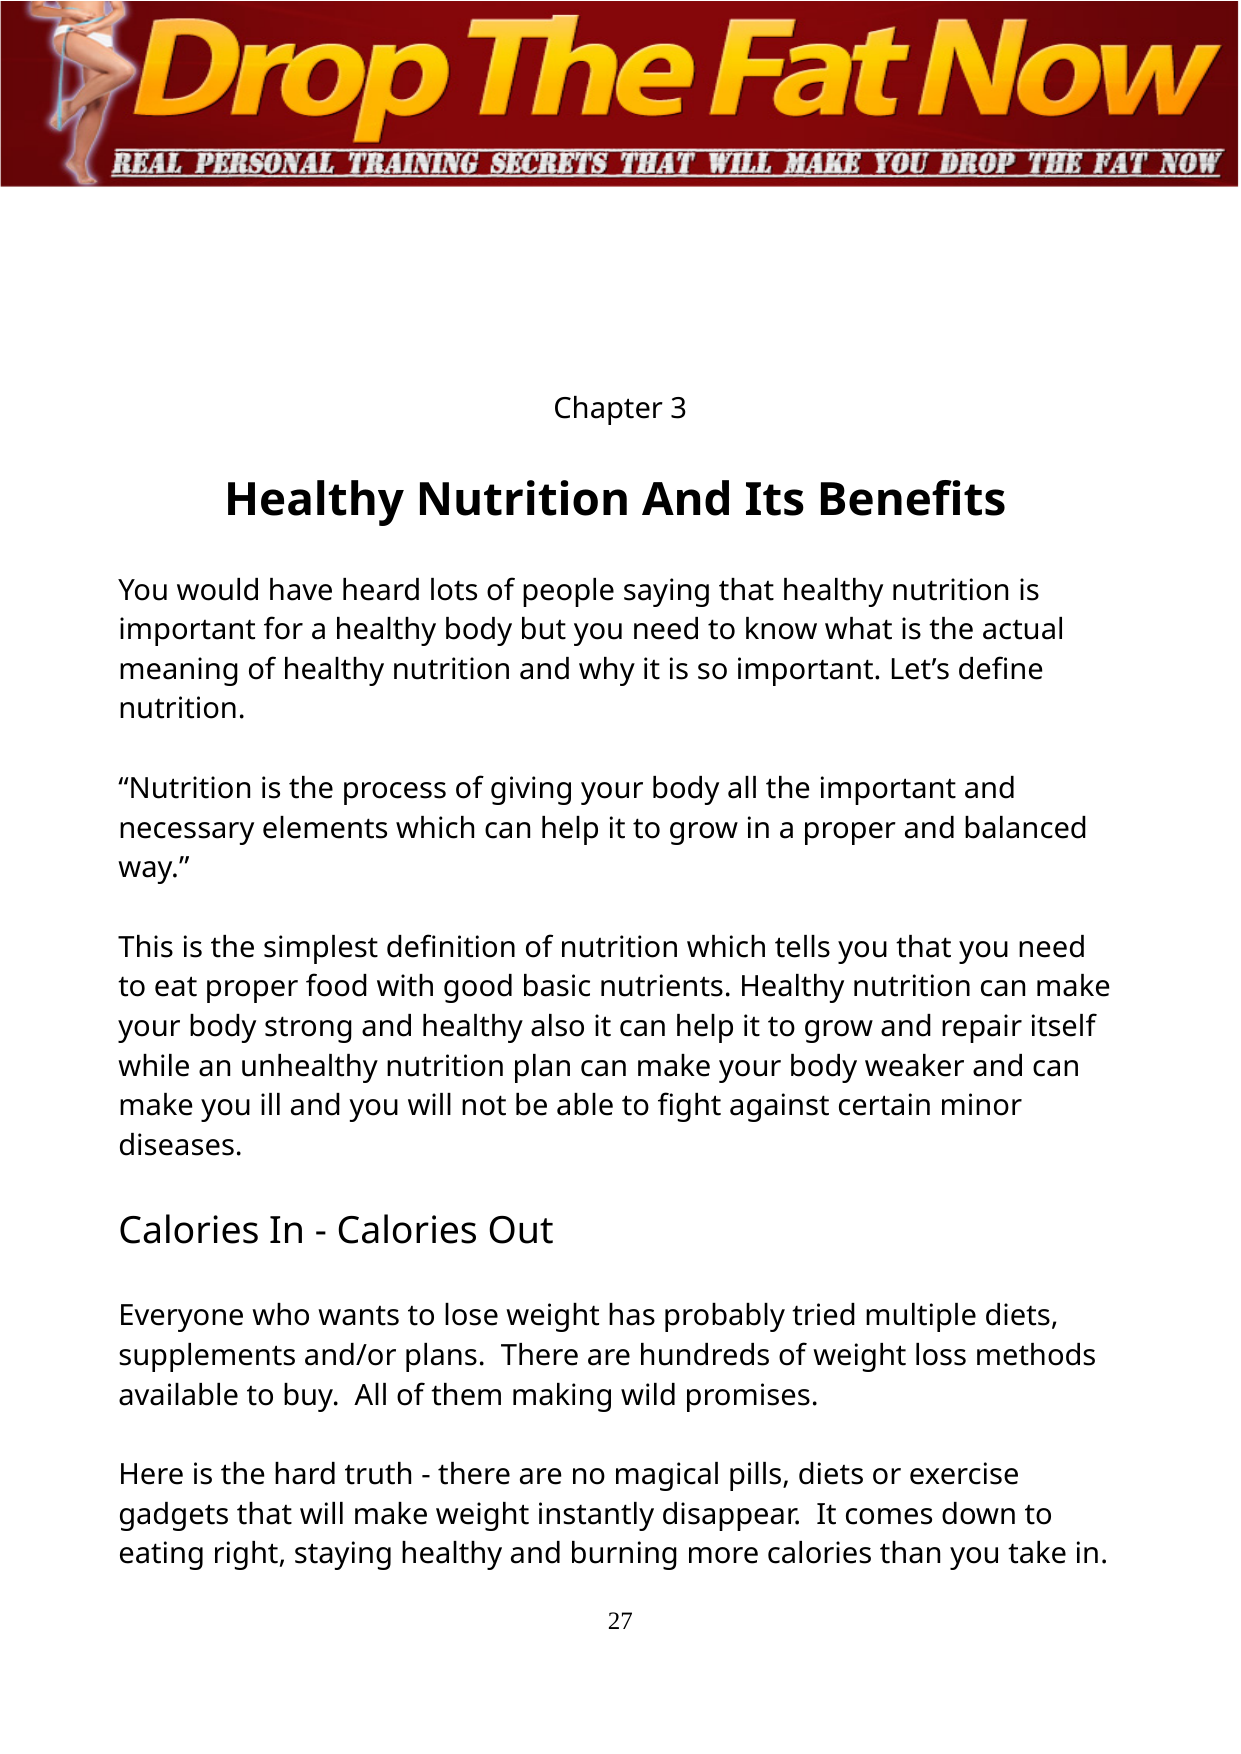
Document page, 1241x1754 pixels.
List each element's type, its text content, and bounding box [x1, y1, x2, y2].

text You would have heard lots of people saying that healthy nutrition is important for a healthy body but you need to know what is the actual meaning of healthy nutrition and why it is so important. Let’s define nutrition. [118, 569, 1122, 727]
text This is the simplest definition of nutrition which tells you that you need to eat proper food with good basic nutrients. Healthy nutrition can make your body strong and healthy also it can help it to grow and repair itself while an unhealthy nutrition plan can make your body weaker and can make you ill and you will not be able to fight against certain minor diseases. [118, 926, 1122, 1164]
text Calories In - Calories Out [118, 1204, 1122, 1255]
text Here is the hard truth - there are no magical pills, diets or exercise gadgets that will make weight instantly disappear. It comes down to eating right, staying healthy and burning more calories than you take in. [118, 1453, 1122, 1572]
picture [0, 1, 1239, 189]
text Everyone who wants to lose weight has probably tried multiple diets, supplements and/or plans. There are hundreds of weight loss methods available to buy. All of them making wild promises. [118, 1294, 1122, 1413]
text Healthy Nutrition And Its Benefits [118, 467, 1122, 529]
text “Nutrition is the process of giving your body all the important and necessary elements which can help it to grow in a proper and balanced way.” [118, 767, 1122, 886]
text Chapter 3 [118, 387, 1122, 427]
